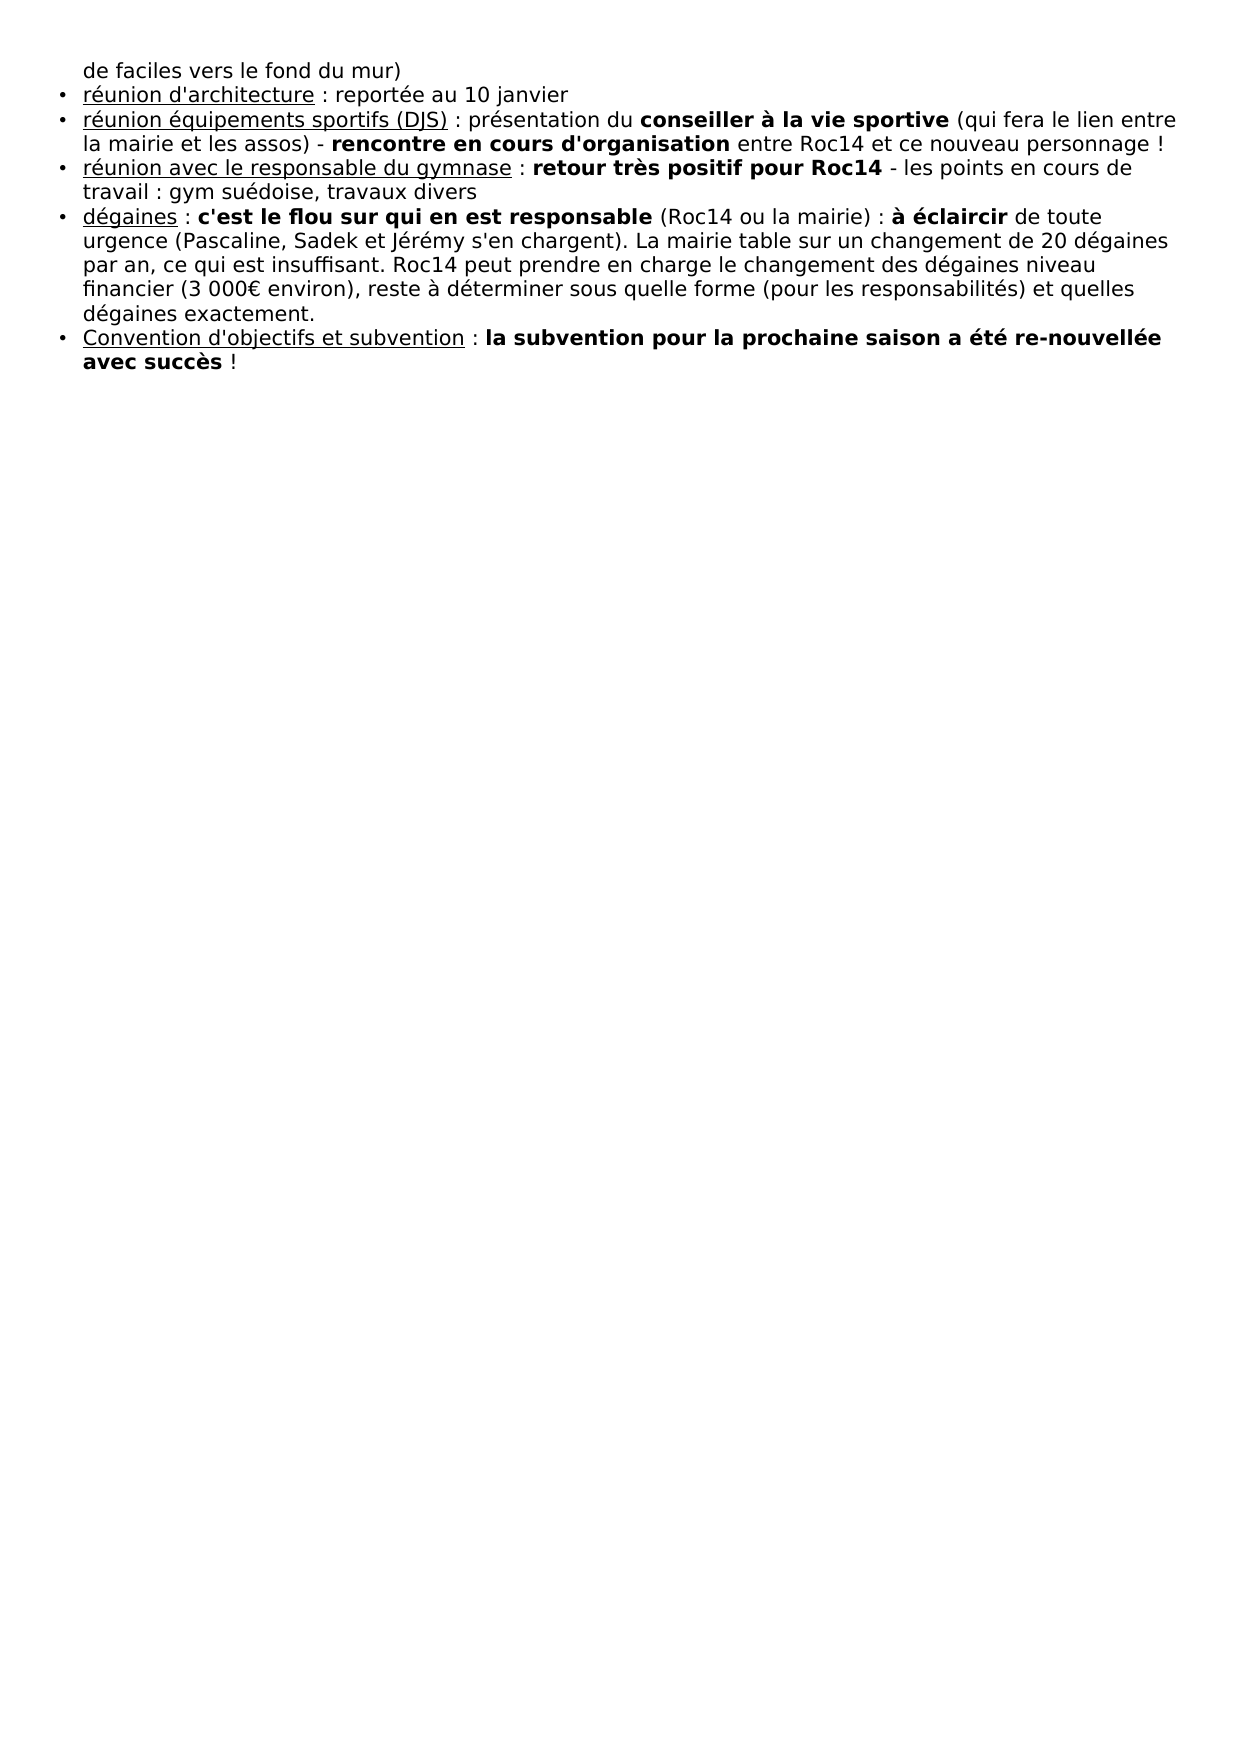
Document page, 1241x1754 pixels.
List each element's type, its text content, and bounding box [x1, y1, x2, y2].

list réunion avec le responsable du gymnase : retour très positif pour Roc14 - les points en cours de travail : gym suédoise, travaux divers [59, 156, 1181, 205]
list réunion équipements sportifs (DJS) : présentation du conseiller à la vie sportive (qui fera le lien entre la mairie et les assos) - rencontre en cours d'organisation entre Roc14 et ce nouveau personnage ! [59, 108, 1181, 156]
list de faciles vers le fond du mur) [59, 59, 1181, 83]
list dégaines : c'est le flou sur qui en est responsable (Roc14 ou la mairie) : à éclaircir de toute urgence (Pascaline, Sadek et Jérémy s'en chargent). La mairie table sur un changement de 20 dégaines par an, ce qui est insuffisant. Roc14 peut prendre en charge le changement des dégaines niveau financier (3 000€ environ), reste à déterminer sous quelle forme (pour les responsabilités) et quelles dégaines exactement. [59, 205, 1181, 326]
list réunion d'architecture : reportée au 10 janvier [59, 83, 1181, 108]
list Convention d'objectifs et subvention : la subvention pour la prochaine saison a été re-nouvellée avec succès ! [59, 326, 1181, 374]
